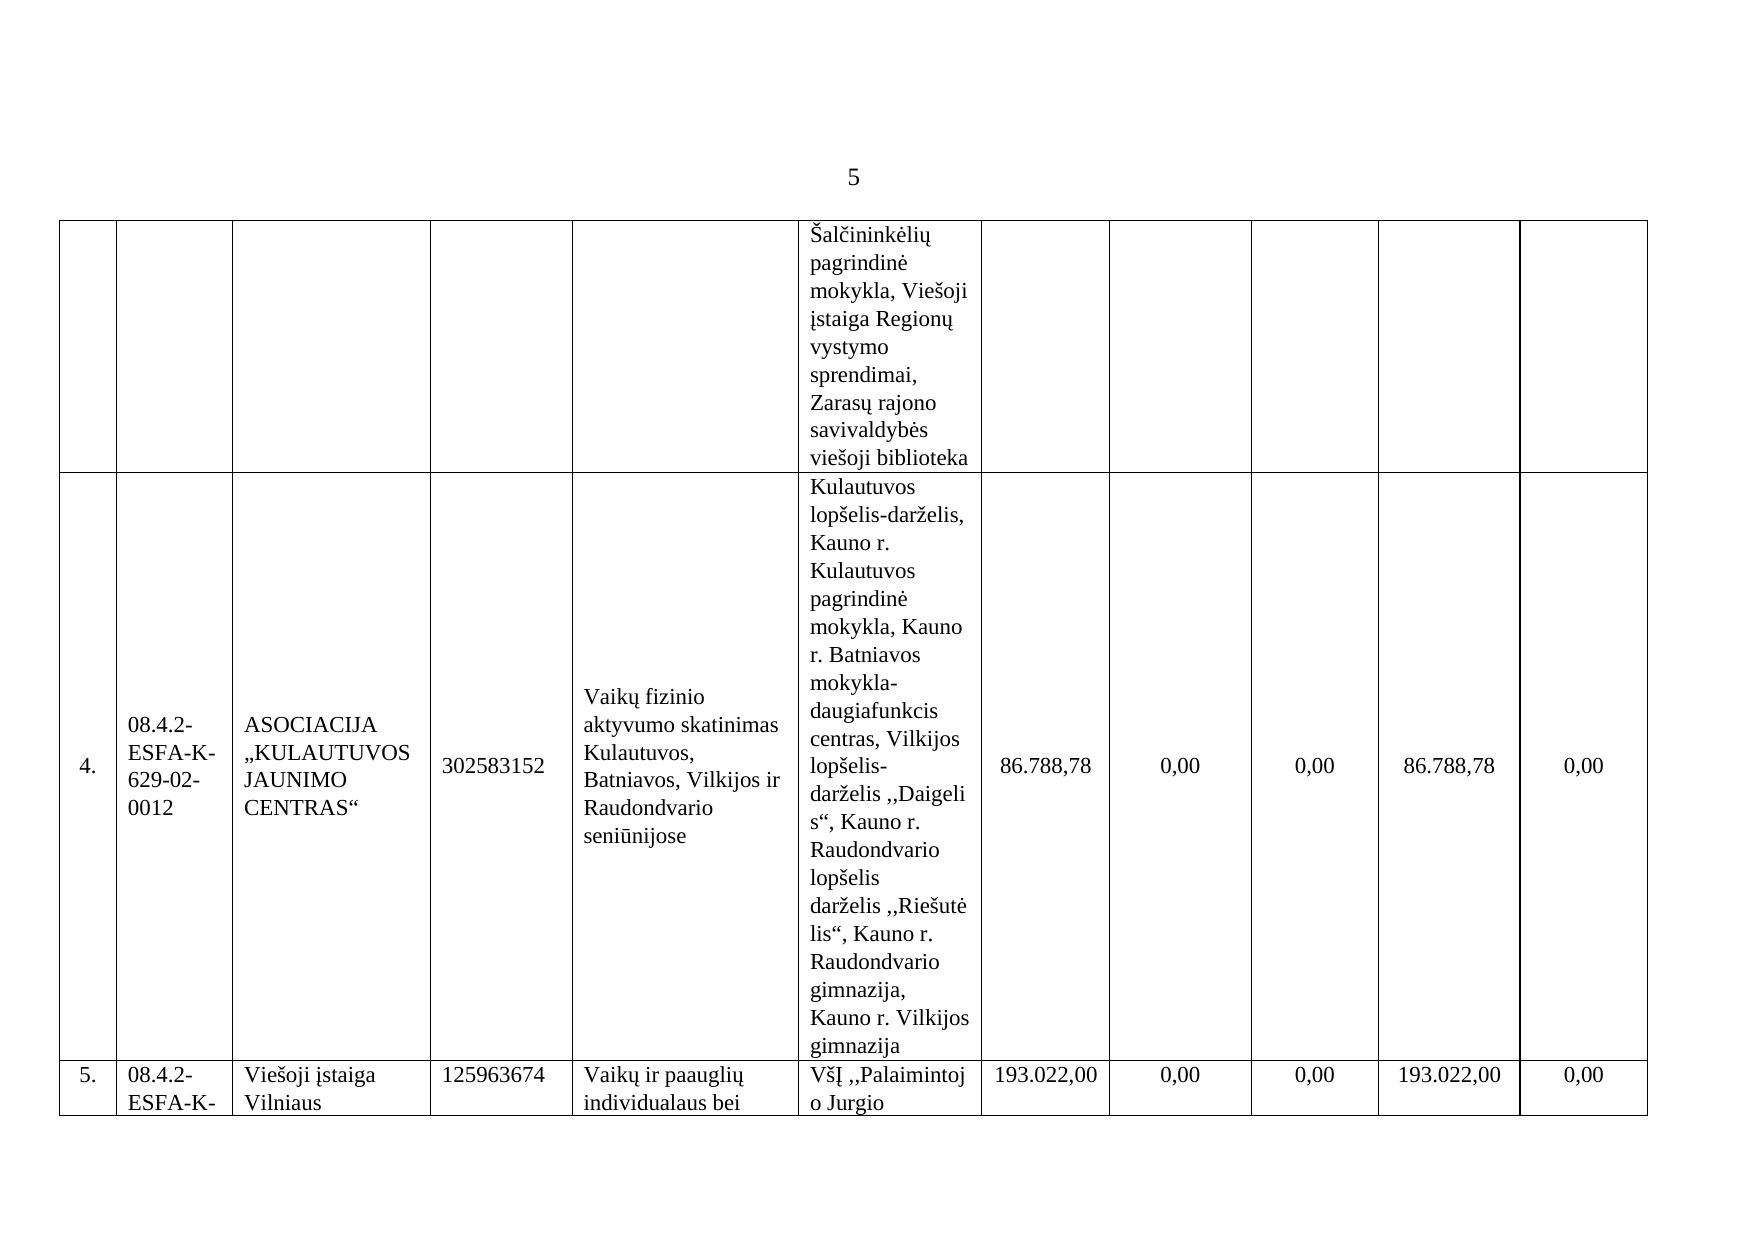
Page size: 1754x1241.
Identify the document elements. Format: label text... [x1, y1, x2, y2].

table_cell [573, 221, 798, 472]
table_cell 302583152 [431, 473, 572, 1059]
table_cell [1521, 221, 1647, 472]
table_cell 86.788,78 [1379, 473, 1519, 1059]
table_cell [60, 221, 116, 472]
table_cell 0,00 [1521, 473, 1647, 1059]
table_cell 86.788,78 [982, 473, 1109, 1059]
table_cell [982, 221, 1109, 472]
table_cell [1252, 221, 1378, 472]
table_cell 125963674 [431, 1061, 572, 1115]
table_cell 08.4.2-ESFA-K-629-02-0012 [117, 473, 232, 1059]
table_cell 08.4.2-ESFA-K-629-02-0006 [221, 1061, 232, 1115]
table_cell Nacionalinė jaunimo reikalų koordinatorių asociacija, VšĮ Anykščių jaunimo verslumo centras, Anykščių vaikų ir jaunimo užimtumo centras, VšĮ „Sprendimų centras“, Švenčionių progimnazija, Švenčionių Zigmo Žemaičio gimnazija, Jėgos sporto šakų klubas „Grifas“, Trakų rajono Rykantų universalus daugiafunkcis centras, Trakų r. Bijūnų mokykla-daugiafunkcis centras, Trakų r. jaunimo turizmo ir laisvalaikio centras, Trakų r. Paluknio „Medeinos“ gimnazija, Trakų r. Onuškio Donato Malinausko gimnazija, Šalčininkų rajono savivaldybės administracija, Šalčininkų r. Šalčininkėlių pagrindinė mokykla, Viešoji įstaiga Regionų vystymo sprendimai, Zarasų rajono savivaldybės viešoji biblioteka [799, 221, 981, 472]
table_cell 4. [60, 473, 116, 1059]
table_cell 0,00 [1110, 473, 1251, 1059]
table_cell Kulautuvos lopšelis-darželis, Kauno r. Kulautuvos pagrindinė mokykla, Kauno r. Batniavos mokykla-daugiafunkcis centras, Vilkijos lopšelis-darželis ,,Daigelis“, Kauno r. Raudondvario lopšelis darželis ,,Riešutėlis“, Kauno r. Raudondvario gimnazija, Kauno r. Vilkijos gimnazija [799, 473, 981, 1059]
table_cell 0,00 [1521, 1061, 1647, 1115]
table_cell 0,00 [1110, 1061, 1251, 1115]
table_cell 0,00 [1252, 1061, 1378, 1115]
table_cell 193.022,00 [982, 1061, 1109, 1115]
table_cell [233, 221, 430, 472]
table_cell [1379, 221, 1519, 472]
table_cell 5. [60, 1061, 116, 1115]
table_cell [117, 221, 232, 472]
table_cell [1110, 221, 1251, 472]
table_cell [431, 221, 572, 472]
table_cell 0,00 [1252, 473, 1378, 1059]
table_cell 08.4.2-ESFA-K-629-02-0006 [117, 1061, 128, 1115]
table_cell Vaikų fizinio aktyvumo skatinimas Kulautuvos, Batniavos, Vilkijos ir Raudondvario seniūnijose [573, 473, 798, 1059]
table_cell ASOCIACIJA „KULAUTUVOS JAUNIMO CENTRAS“ [233, 473, 430, 1059]
table_cell 193.022,00 [1379, 1061, 1519, 1115]
